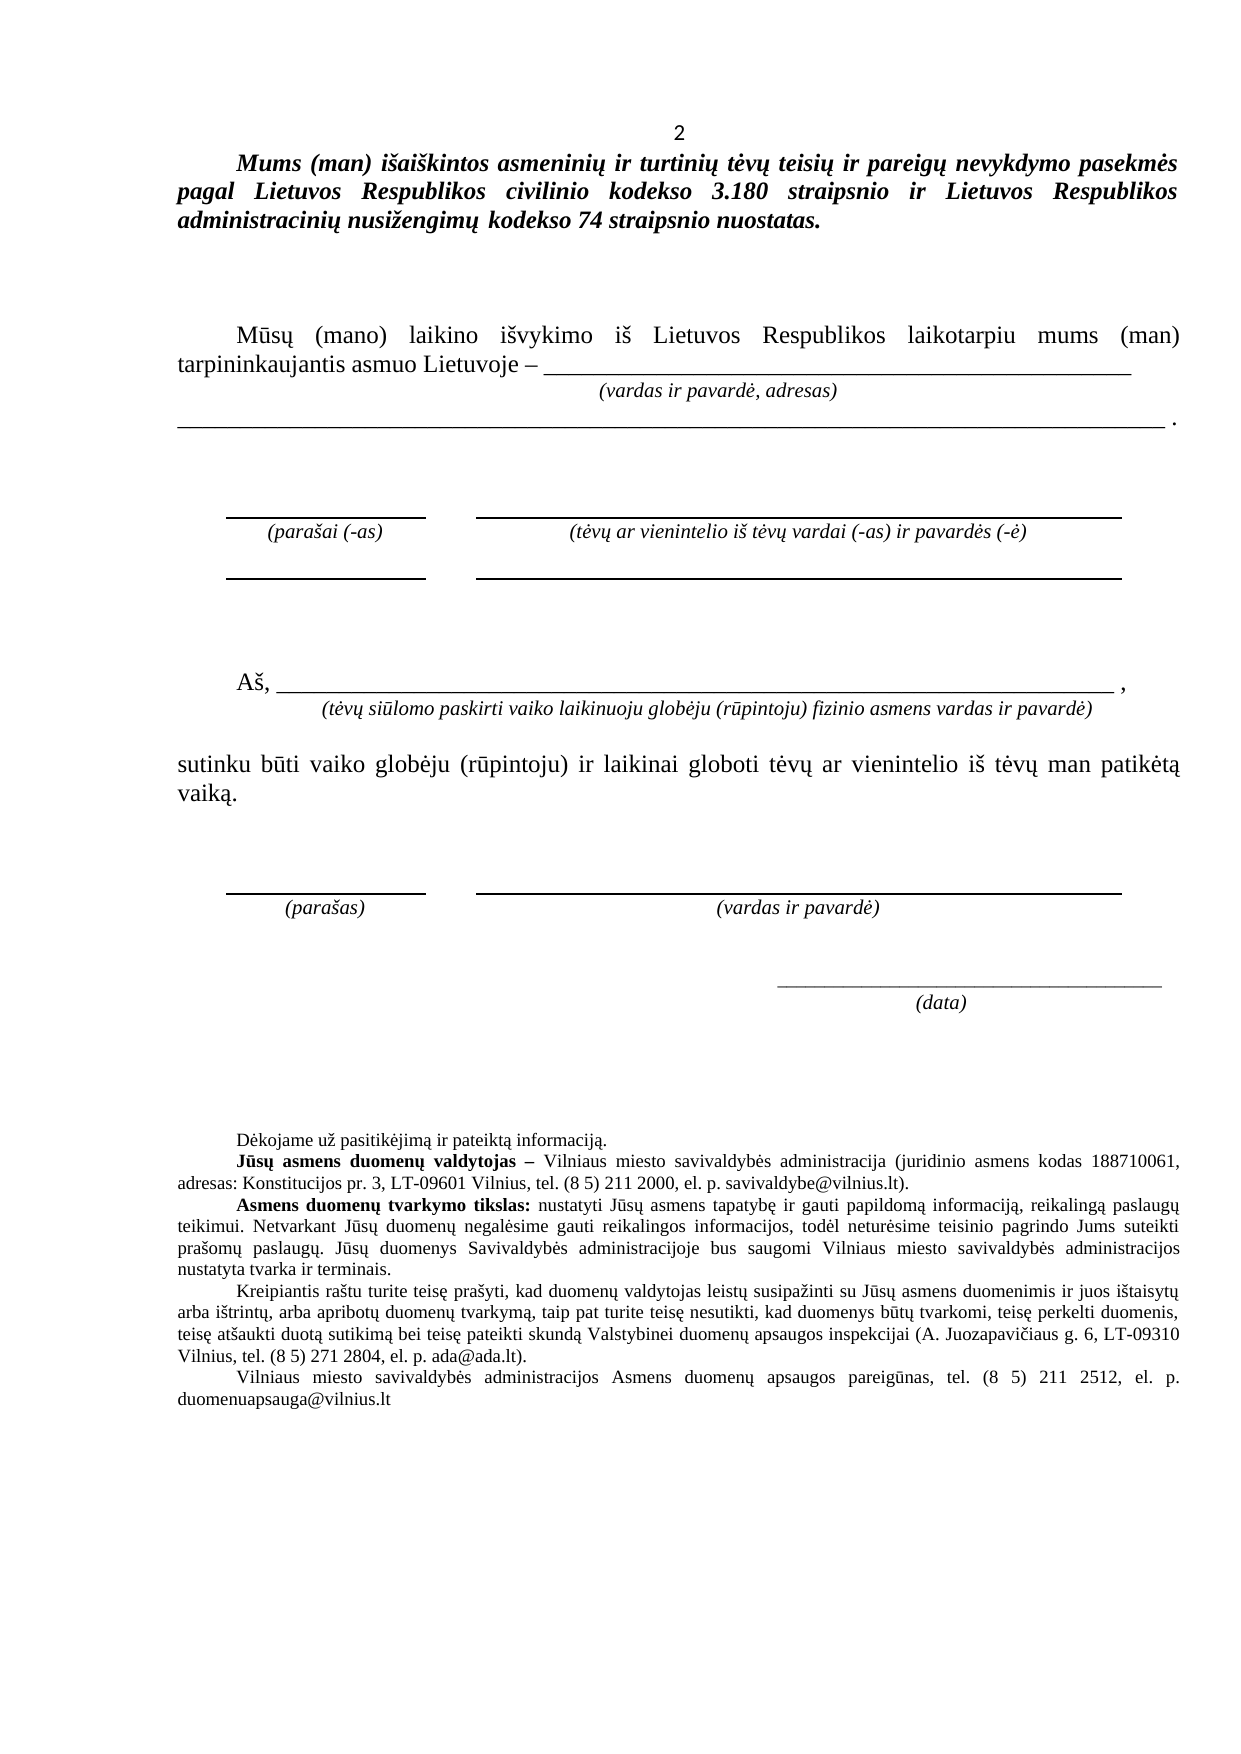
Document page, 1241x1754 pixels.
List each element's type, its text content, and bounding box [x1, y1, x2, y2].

table_header (parašai (-as) [226, 519, 426, 549]
text Aš, ___________________________________________________________________ , [177, 667, 1181, 696]
text Kreipiantis raštu turite teisę prašyti, kad duomenų valdytojas leistų susipažinti su Jūsų asmens duomenimis ir juos ištaisytų arba ištrintų, arba apribotų duomenų tvarkymą, taip pat turite teisę nesutikti, kad duomenys būtų tvarkomi, teisę perkelti duomenis, teisę atšaukti duotą sutikimą bei teisę pateikti skundą Valstybinei duomenų apsaugos inspekcijai (A. Juozapavičiaus g. 6, LT-09310 Vilnius, tel. (8 5) 271 2804, el. p. ada@ada.lt). [177, 1280, 1181, 1366]
table_header [177, 517, 226, 549]
table_header [177, 578, 226, 610]
text sutinku būti vaiko globėju (rūpintoju) ir laikinai globoti tėvų ar vienintelio iš tėvų man patikėtą vaiką. [177, 749, 1181, 807]
text _______________________________________________________________________________ . [177, 402, 1181, 430]
text _________________________________________ [177, 968, 1181, 990]
table_header [226, 580, 426, 610]
text (tėvų siūlomo paskirti vaiko laikinuoju globėju (rūpintoju) fizinio asmens vardas ir pavardė) [177, 696, 1181, 720]
text Vilniaus miesto savivaldybės administracijos Asmens duomenų apsaugos pareigūnas, tel. (8 5) 211 2512, el. p. duomenuapsauga@vilnius.lt [177, 1366, 1181, 1409]
table_header [426, 517, 476, 549]
text (vardas ir pavardė, adresas) [177, 378, 1181, 402]
text (data) [715, 990, 1181, 1014]
text Asmens duomenų tvarkymo tikslas: nustatyti Jūsų asmens tapatybę ir gauti papildomą informaciją, reikalingą paslaugų teikimui. Netvarkant Jūsų duomenų negalėsime gauti reikalingos informacijos, todėl neturėsime teisinio pagrindo Jums suteikti prašomų paslaugų. Jūsų duomenys Savivaldybės administracijoje bus saugomi Vilniaus miesto savivaldybės administracijos nustatyta tvarka ir terminais. [177, 1193, 1181, 1280]
text Jūsų asmens duomenų valdytojas – Vilniaus miesto savivaldybės administracija (juridinio asmens kodas 188710061, adresas: Konstitucijos pr. 3, LT-09601 Vilnius, tel. (8 5) 211 2000, el. p. savivaldybe@vilnius.lt). [177, 1150, 1181, 1193]
table_header (parašas) [226, 895, 426, 925]
table_header (tėvų ar vienintelio iš tėvų vardai (-as) ir pavardės (-ė) [476, 519, 1122, 549]
text Mūsų (mano) laikino išvykimo iš Lietuvos Respublikos laikotarpiu mums (man) tarpininkaujantis asmuo Lietuvoje – _______________________________________________ [177, 320, 1181, 378]
text Mums (man) išaiškintos asmeninių ir turtinių tėvų teisių ir pareigų nevykdymo pasekmės pagal Lietuvos Respublikos civilinio kodekso 3.180 straipsnio ir Lietuvos Respublikos administracinių nusižengimų kodekso 74 straipsnio nuostatas. [177, 148, 1181, 234]
table_header [476, 580, 1122, 610]
table_header [177, 893, 226, 925]
table_header (vardas ir pavardė) [476, 895, 1122, 925]
text Dėkojame už pasitikėjimą ir pateiktą informaciją. [177, 1129, 1181, 1150]
table_header [426, 578, 476, 610]
table_header [426, 893, 476, 925]
